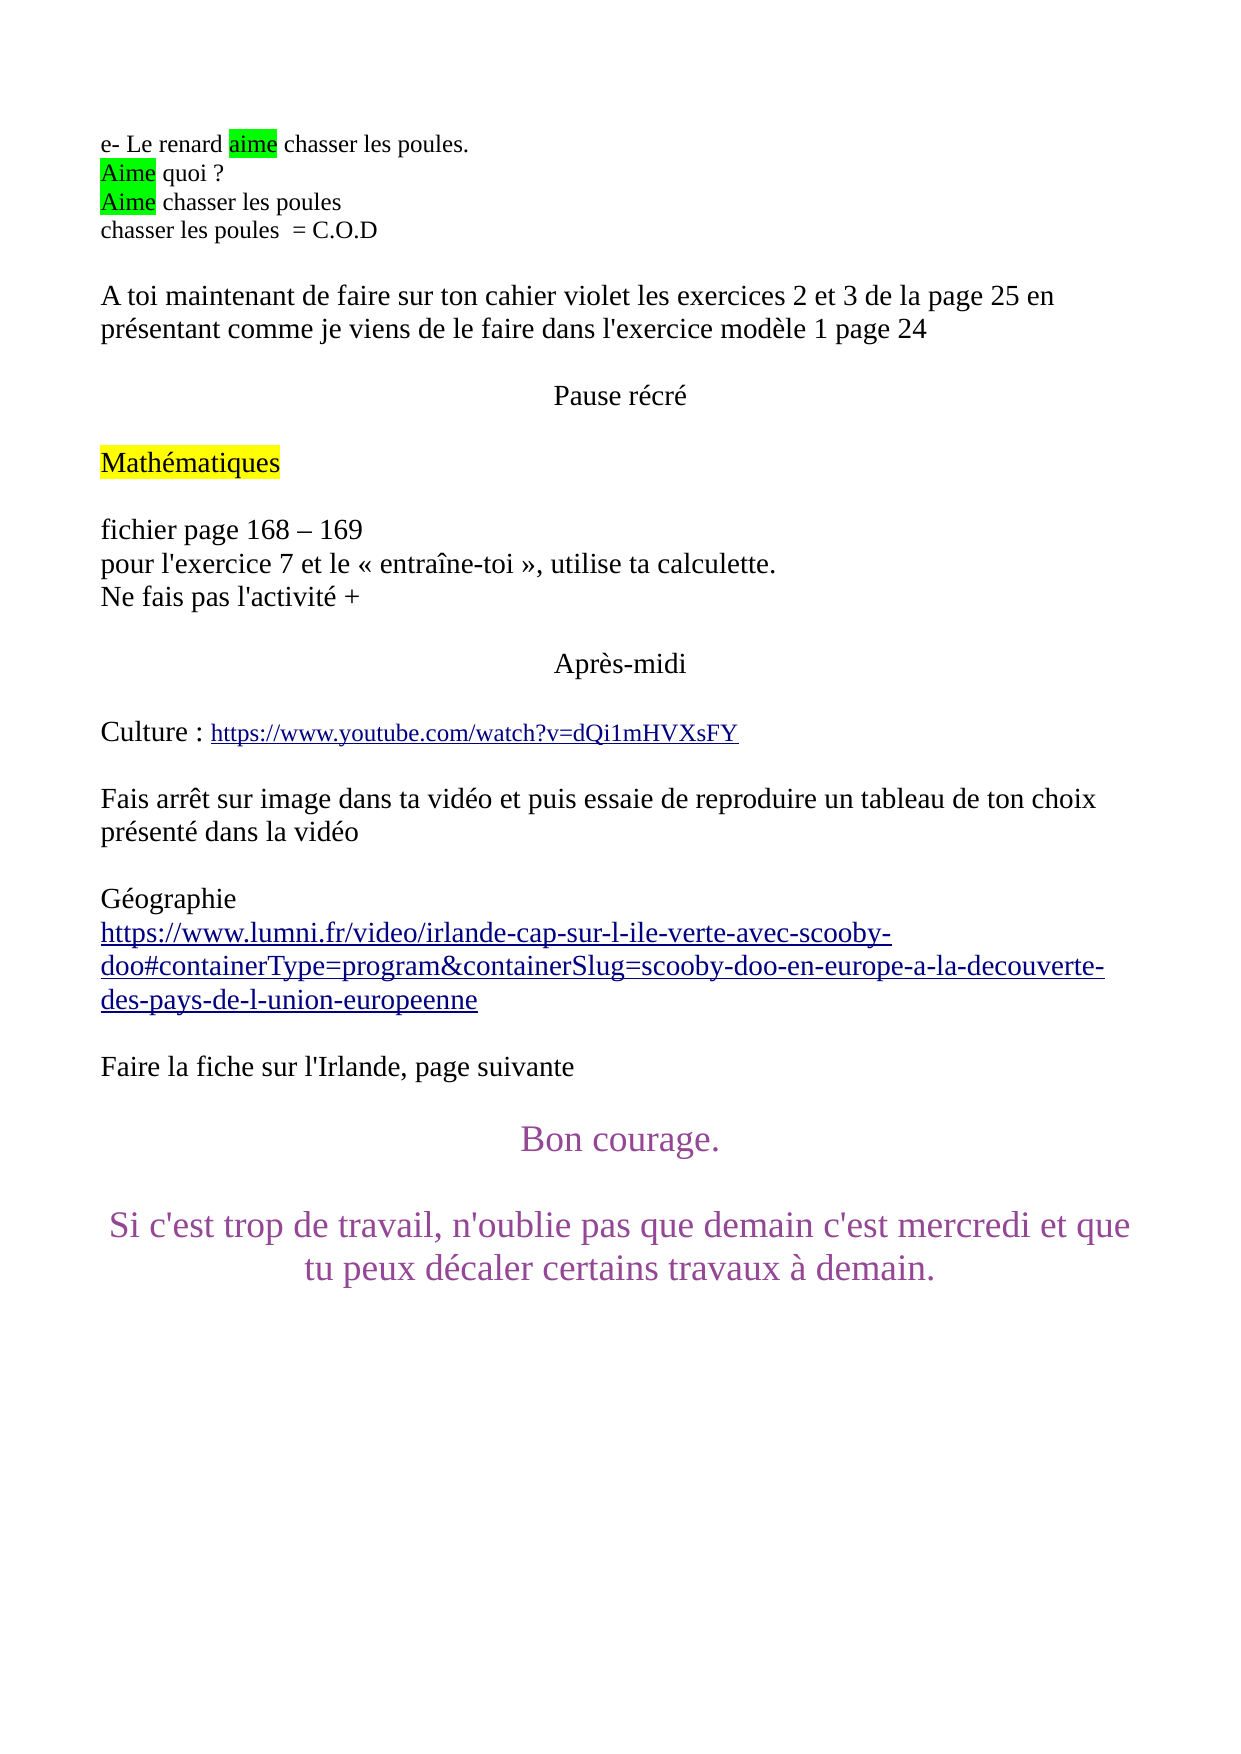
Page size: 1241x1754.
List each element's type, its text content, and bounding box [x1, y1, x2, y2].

text Ne fais pas l'activité + [100, 579, 1140, 613]
text Fais arrêt sur image dans ta vidéo et puis essaie de reproduire un tableau de ton choix présenté dans la vidéo [100, 781, 1140, 848]
text pour l'exercice 7 et le « entraîne-toi », utilise ta calculette. [100, 546, 1140, 579]
text Bon courage. [100, 1116, 1140, 1159]
text Si c'est trop de travail, n'oublie pas que demain c'est mercredi et que tu peux décaler certains travaux à demain. [100, 1202, 1140, 1289]
text Aime chasser les poules [100, 187, 1140, 215]
text e- Le renard aime chasser les poules. [100, 129, 1140, 158]
text chasser les poules = C.O.D [100, 215, 1140, 244]
text Géographie [100, 881, 1140, 915]
text https://www.lumni.fr/video/irlande-cap-sur-l-ile-verte-avec-scooby-doo#containerType=program&containerSlug=scooby-doo-en-europe-a-la-decouverte-des-pays-de-l-union-europeenne [100, 915, 1140, 1016]
text Après-midi [100, 647, 1140, 680]
text Mathématiques [100, 445, 1140, 479]
text fichier page 168 – 169 [100, 512, 1140, 546]
text A toi maintenant de faire sur ton cahier violet les exercices 2 et 3 de la page 25 en présentant comme je viens de le faire dans l'exercice modèle 1 page 24 [100, 278, 1140, 345]
text Pause récré [100, 378, 1140, 412]
text Culture : https://www.youtube.com/watch?v=dQi1mHVXsFY [100, 714, 1140, 747]
text Faire la fiche sur l'Irlande, page suivante [100, 1049, 1140, 1083]
text Aime quoi ? [100, 158, 1140, 187]
